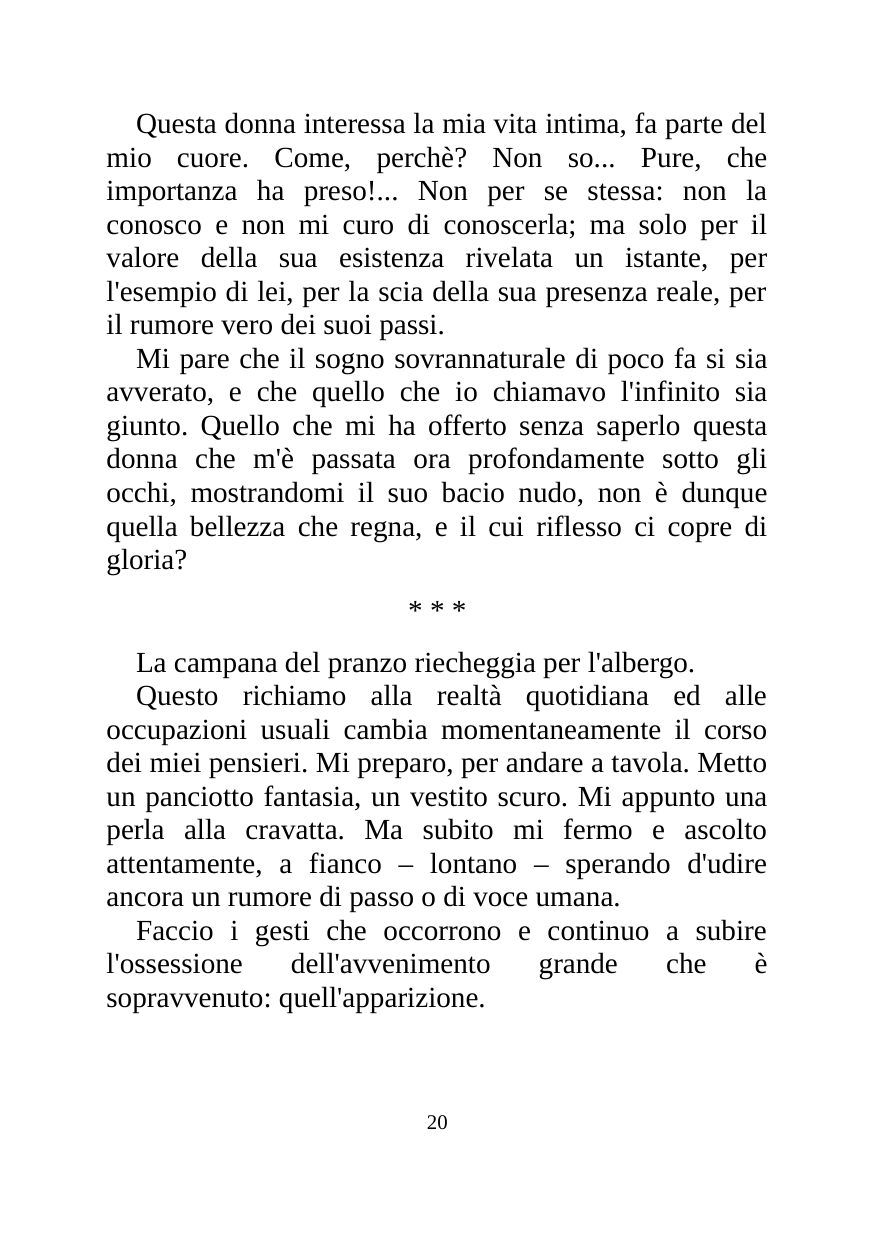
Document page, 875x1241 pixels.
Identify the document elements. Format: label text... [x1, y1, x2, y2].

text * * * [106, 593, 768, 627]
text La campana del pranzo riecheggia per l'albergo. [106, 645, 768, 678]
text Mi pare che il sogno sovrannaturale di poco fa si sia avverato, e che quello che io chiamavo l'infinito sia giunto. Quello che mi ha offerto senza saperlo questa donna che m'è passata ora profondamente sotto gli occhi, mostrandomi il suo bacio nudo, non è dunque quella bellezza che regna, e il cui riflesso ci copre di gloria? [106, 341, 768, 576]
text Questa donna interessa la mia vita intima, fa parte del mio cuore. Come, perchè? Non so... Pure, che importanza ha preso!... Non per se stessa: non la conosco e non mi curo di conoscerla; ma solo per il valore della sua esistenza rivelata un istante, per l'esempio di lei, per la scia della sua presenza reale, per il rumore vero dei suoi passi. [106, 106, 768, 341]
text Questo richiamo alla realtà quotidiana ed alle occupazioni usuali cambia momentaneamente il corso dei miei pensieri. Mi preparo, per andare a tavola. Metto un panciotto fantasia, un vestito scuro. Mi appunto una perla alla cravatta. Ma subito mi fermo e ascolto attentamente, a fianco – lontano – sperando d'udire ancora un rumore di passo o di voce umana. [106, 678, 768, 913]
text Faccio i gesti che occorrono e continuo a subire l'ossessione dell'avvenimento grande che è sopravvenuto: quell'apparizione. [106, 913, 768, 1014]
